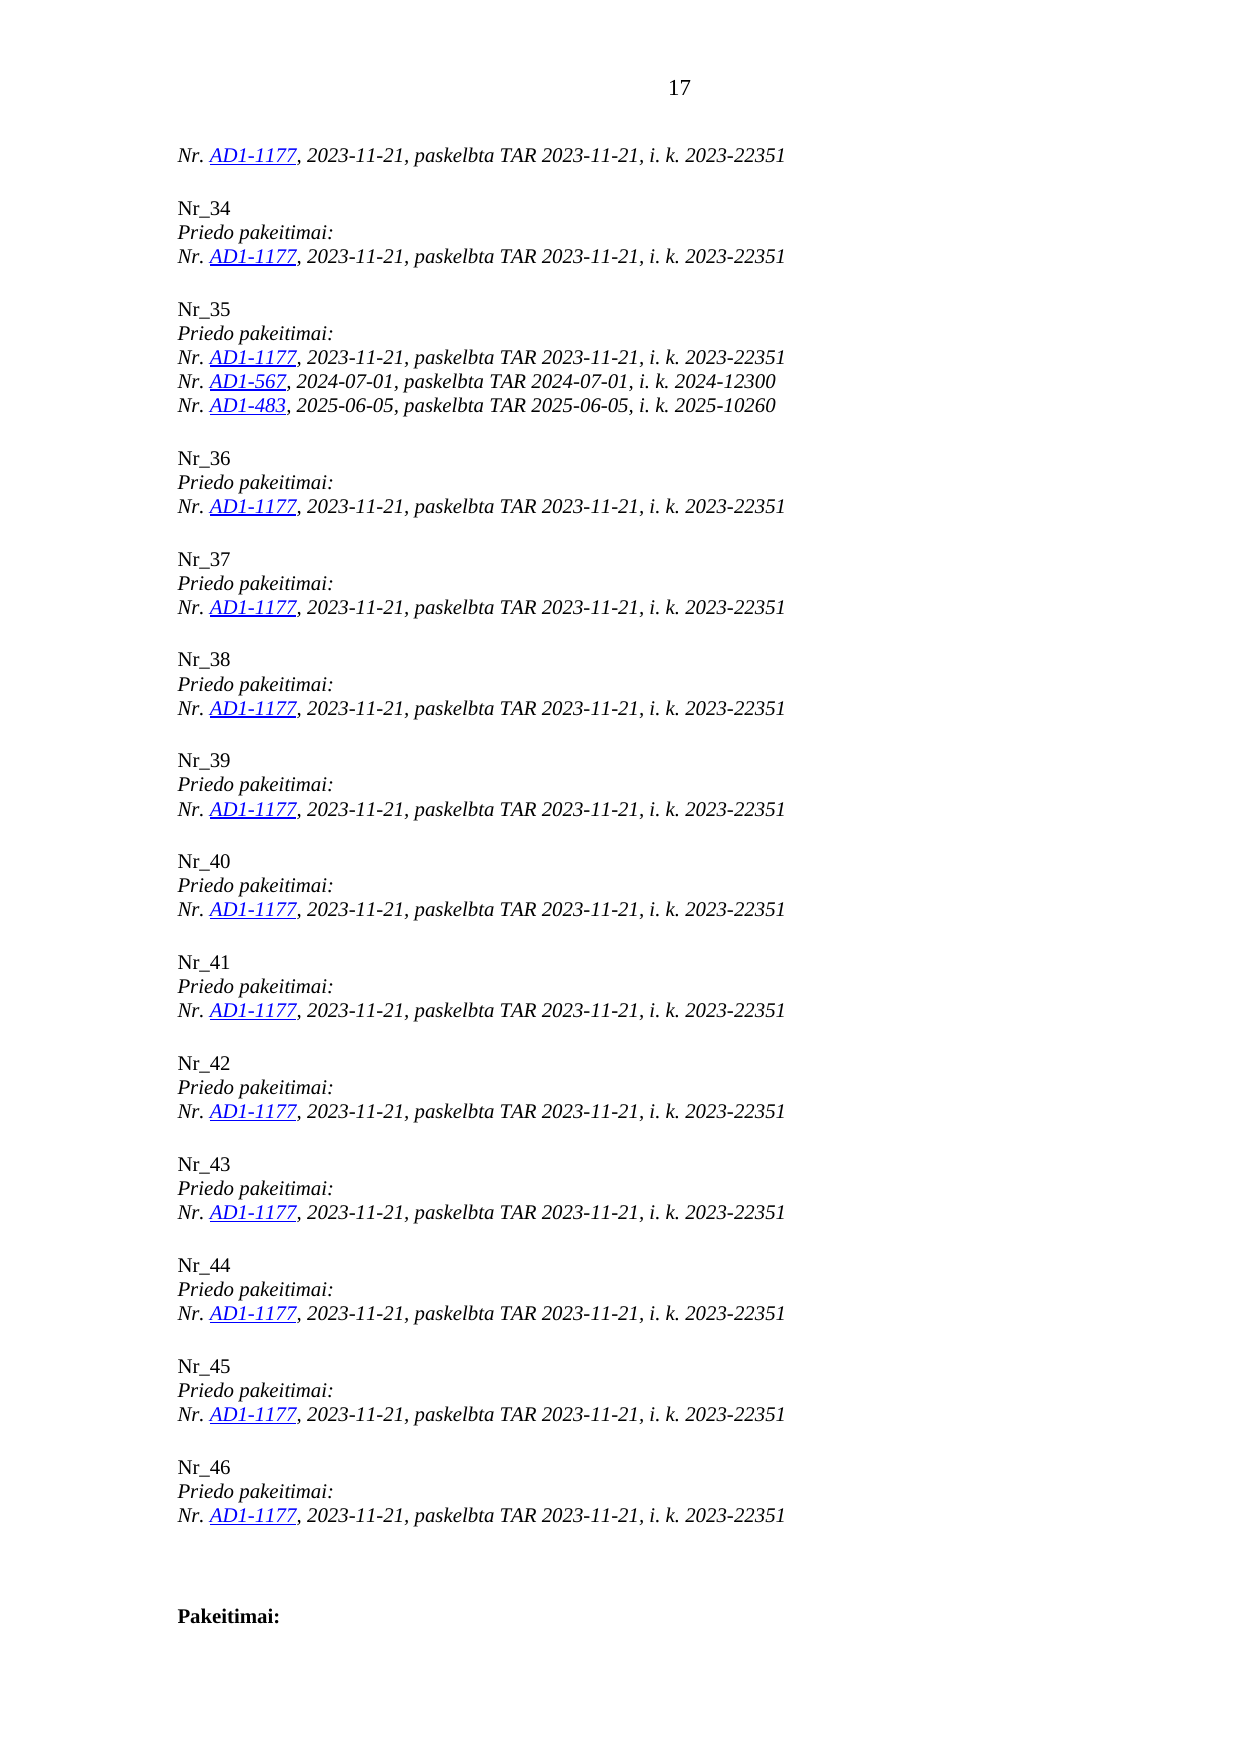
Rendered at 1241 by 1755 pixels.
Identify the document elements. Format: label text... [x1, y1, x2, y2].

text Nr. AD1-1177, 2023-11-21, paskelbta TAR 2023-11-21, i. k. 2023-22351 [177, 796, 1181, 821]
text Nr. AD1-1177, 2023-11-21, paskelbta TAR 2023-11-21, i. k. 2023-22351 [177, 1099, 1181, 1123]
text Priedo pakeitimai: [177, 974, 1181, 998]
text Nr_44 [177, 1253, 1181, 1277]
text Nr_46 [177, 1455, 1181, 1479]
text Priedo pakeitimai: [177, 219, 1181, 244]
text Nr_38 [177, 647, 1181, 671]
text Nr. AD1-1177, 2023-11-21, paskelbta TAR 2023-11-21, i. k. 2023-22351 [177, 143, 1181, 167]
text Nr. AD1-1177, 2023-11-21, paskelbta TAR 2023-11-21, i. k. 2023-22351 [177, 696, 1181, 719]
text Priedo pakeitimai: [177, 671, 1181, 696]
text Priedo pakeitimai: [177, 321, 1181, 344]
text Priedo pakeitimai: [177, 772, 1181, 796]
text Nr_42 [177, 1051, 1181, 1075]
text Nr. AD1-1177, 2023-11-21, paskelbta TAR 2023-11-21, i. k. 2023-22351 [177, 897, 1181, 921]
text Nr. AD1-1177, 2023-11-21, paskelbta TAR 2023-11-21, i. k. 2023-22351 [177, 244, 1181, 268]
text Nr. AD1-1177, 2023-11-21, paskelbta TAR 2023-11-21, i. k. 2023-22351 [177, 344, 1181, 369]
text Nr. AD1-1177, 2023-11-21, paskelbta TAR 2023-11-21, i. k. 2023-22351 [177, 998, 1181, 1022]
text Nr. AD1-1177, 2023-11-21, paskelbta TAR 2023-11-21, i. k. 2023-22351 [177, 494, 1181, 518]
text Nr_35 [177, 296, 1181, 321]
text Nr. AD1-567, 2024-07-01, paskelbta TAR 2024-07-01, i. k. 2024-12300 [177, 369, 1181, 393]
text Nr. AD1-1177, 2023-11-21, paskelbta TAR 2023-11-21, i. k. 2023-22351 [177, 1200, 1181, 1224]
text Priedo pakeitimai: [177, 1378, 1181, 1402]
text Nr_43 [177, 1152, 1181, 1176]
text Nr_39 [177, 748, 1181, 772]
text Nr_34 [177, 196, 1181, 219]
text Nr_41 [177, 950, 1181, 974]
text Priedo pakeitimai: [177, 571, 1181, 594]
text Nr. AD1-1177, 2023-11-21, paskelbta TAR 2023-11-21, i. k. 2023-22351 [177, 1301, 1181, 1325]
text Nr. AD1-1177, 2023-11-21, paskelbta TAR 2023-11-21, i. k. 2023-22351 [177, 1503, 1181, 1527]
text Priedo pakeitimai: [177, 1277, 1181, 1301]
text Nr_45 [177, 1354, 1181, 1378]
text Nr. AD1-1177, 2023-11-21, paskelbta TAR 2023-11-21, i. k. 2023-22351 [177, 594, 1181, 619]
text Nr. AD1-1177, 2023-11-21, paskelbta TAR 2023-11-21, i. k. 2023-22351 [177, 1402, 1181, 1426]
text Priedo pakeitimai: [177, 1075, 1181, 1099]
text Priedo pakeitimai: [177, 469, 1181, 494]
text Nr_37 [177, 546, 1181, 571]
text Priedo pakeitimai: [177, 1479, 1181, 1503]
text Nr_36 [177, 446, 1181, 469]
text Nr_40 [177, 849, 1181, 873]
text Nr. AD1-483, 2025-06-05, paskelbta TAR 2025-06-05, i. k. 2025-10260 [177, 393, 1181, 417]
text Priedo pakeitimai: [177, 1176, 1181, 1200]
text Pakeitimai: [177, 1604, 1181, 1628]
text Priedo pakeitimai: [177, 873, 1181, 897]
